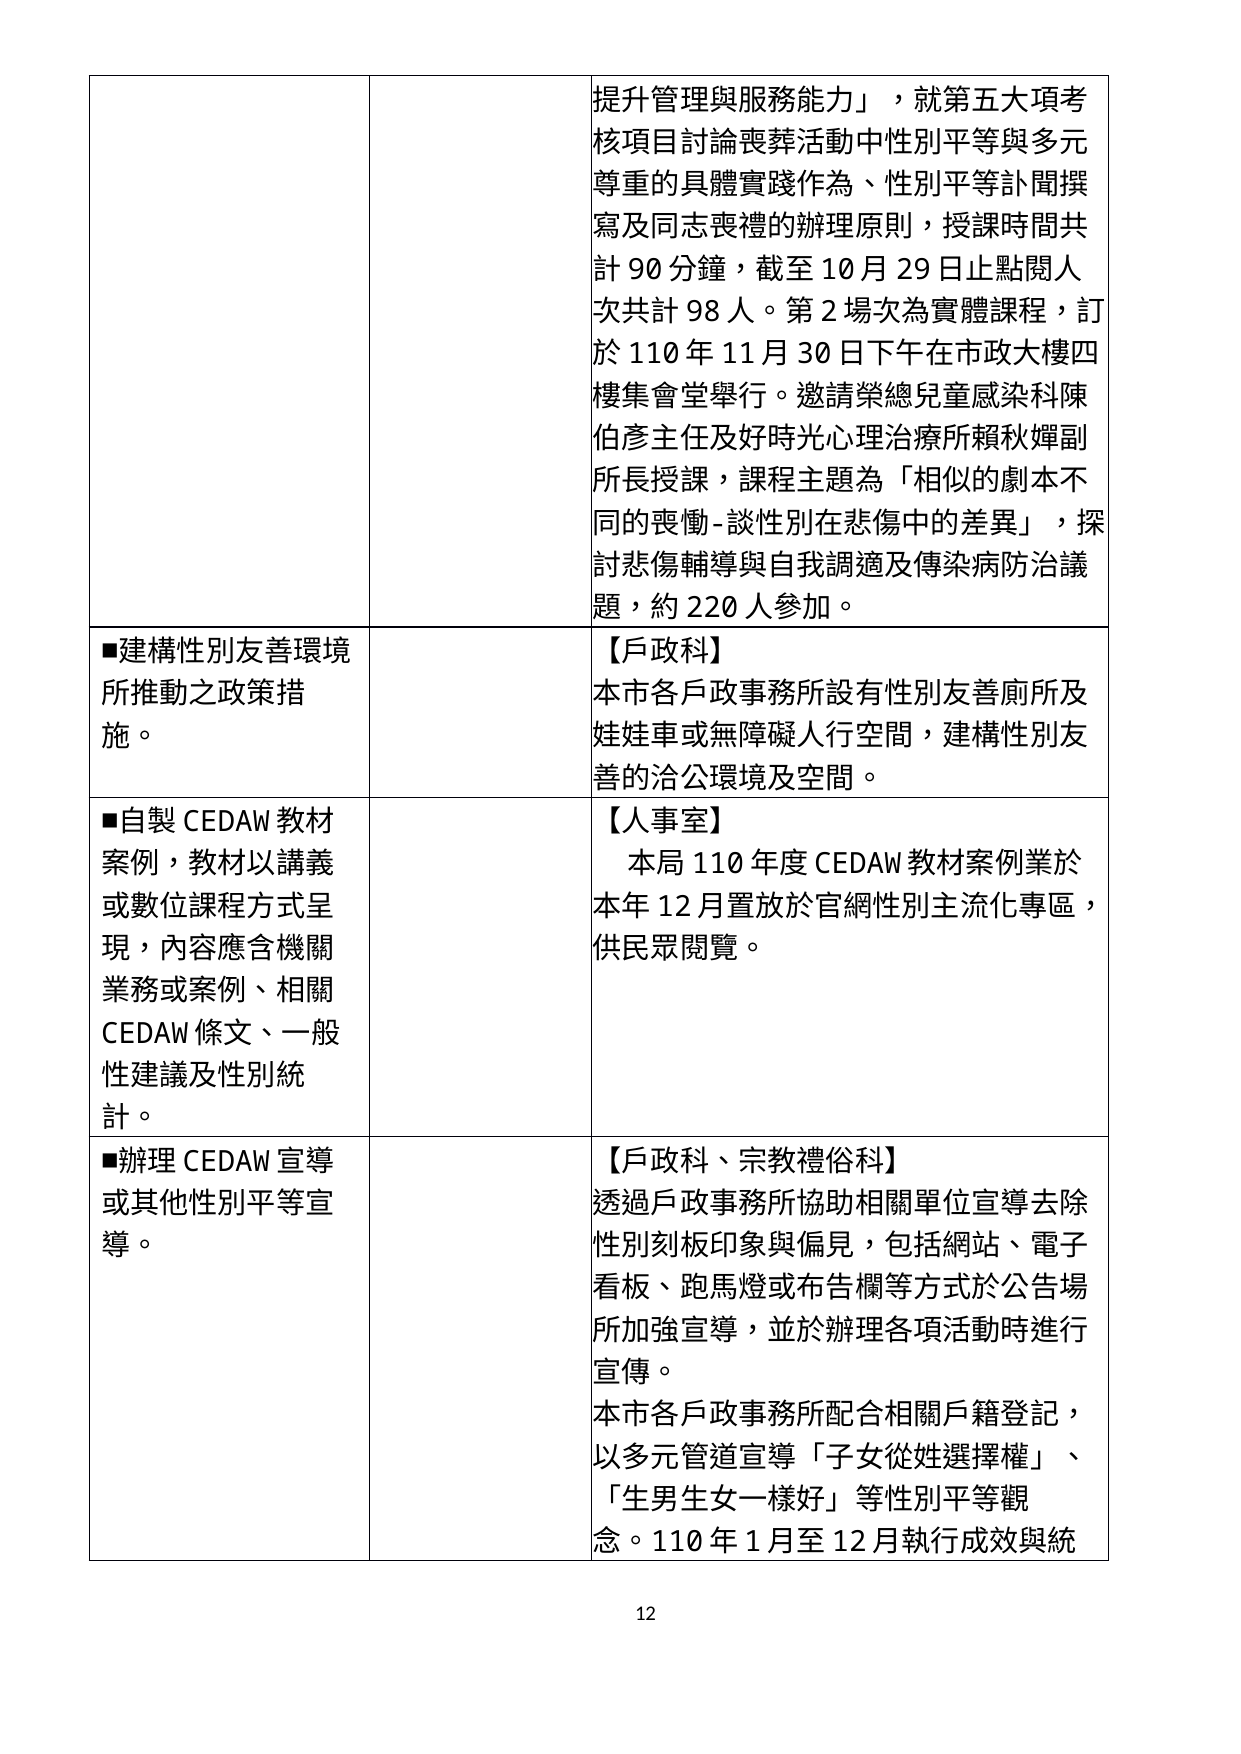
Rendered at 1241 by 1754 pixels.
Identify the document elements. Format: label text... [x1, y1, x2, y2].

table_cell [370, 1137, 591, 1560]
table_cell ■建構性別友善環境所推動之政策措施。 [90, 628, 369, 797]
table_cell ■自製CEDAW教材案例，教材以講義或數位課程方式呈現，內容應含機關業務或案例、相關 CEDAW條文、一般性建議及性別統計。 [90, 798, 369, 1136]
table_cell [370, 628, 591, 797]
table_cell 提升管理與服務能力」，就第五大項考核項目討論喪葬活動中性別平等與多元尊重的具體實踐作為、性別平等訃聞撰寫及同志喪禮的辦理原則，授課時間共計90分鐘，截至10月29日止點閱人次共計98人。第2場次為實體課程，訂於110年11月30日下午在市政大樓四樓集會堂舉行。邀請榮總兒童感染科陳伯彥主任及好時光心理治療所賴秋嬋副所長授課，課程主題為「相似的劇本不同的喪慟-談性別在悲傷中的差異」，探討悲傷輔導與自我調適及傳染病防治議題，約220人參加。 [592, 76, 1108, 626]
table_cell ■辦理CEDAW宣導或其他性別平等宣導。 [90, 1137, 369, 1560]
table_cell 【戶政科、宗教禮俗科】 透過戶政事務所協助相關單位宣導去除性別刻板印象與偏見，包括網站、電子看板、跑馬燈或布告欄等方式於公告場所加強宣導，並於辦理各項活動時進行宣傳。 本市各戶政事務所配合相關戶籍登記，以多元管道宣導「子女從姓選擇權」、「生男生女一樣好」等性別平等觀念。110年1月至12月執行成效與統 [592, 1137, 1108, 1560]
table_cell [370, 798, 591, 1136]
table_cell 【人事室】 本局110年度CEDAW教材案例業於本年12月置放於官網性別主流化專區，供民眾閱覽。 [592, 798, 1108, 1136]
table_cell 【戶政科】 本市各戶政事務所設有性別友善廁所及娃娃車或無障礙人行空間，建構性別友善的洽公環境及空間。 [592, 628, 1108, 797]
table_cell [370, 76, 591, 626]
table_cell [90, 76, 369, 626]
